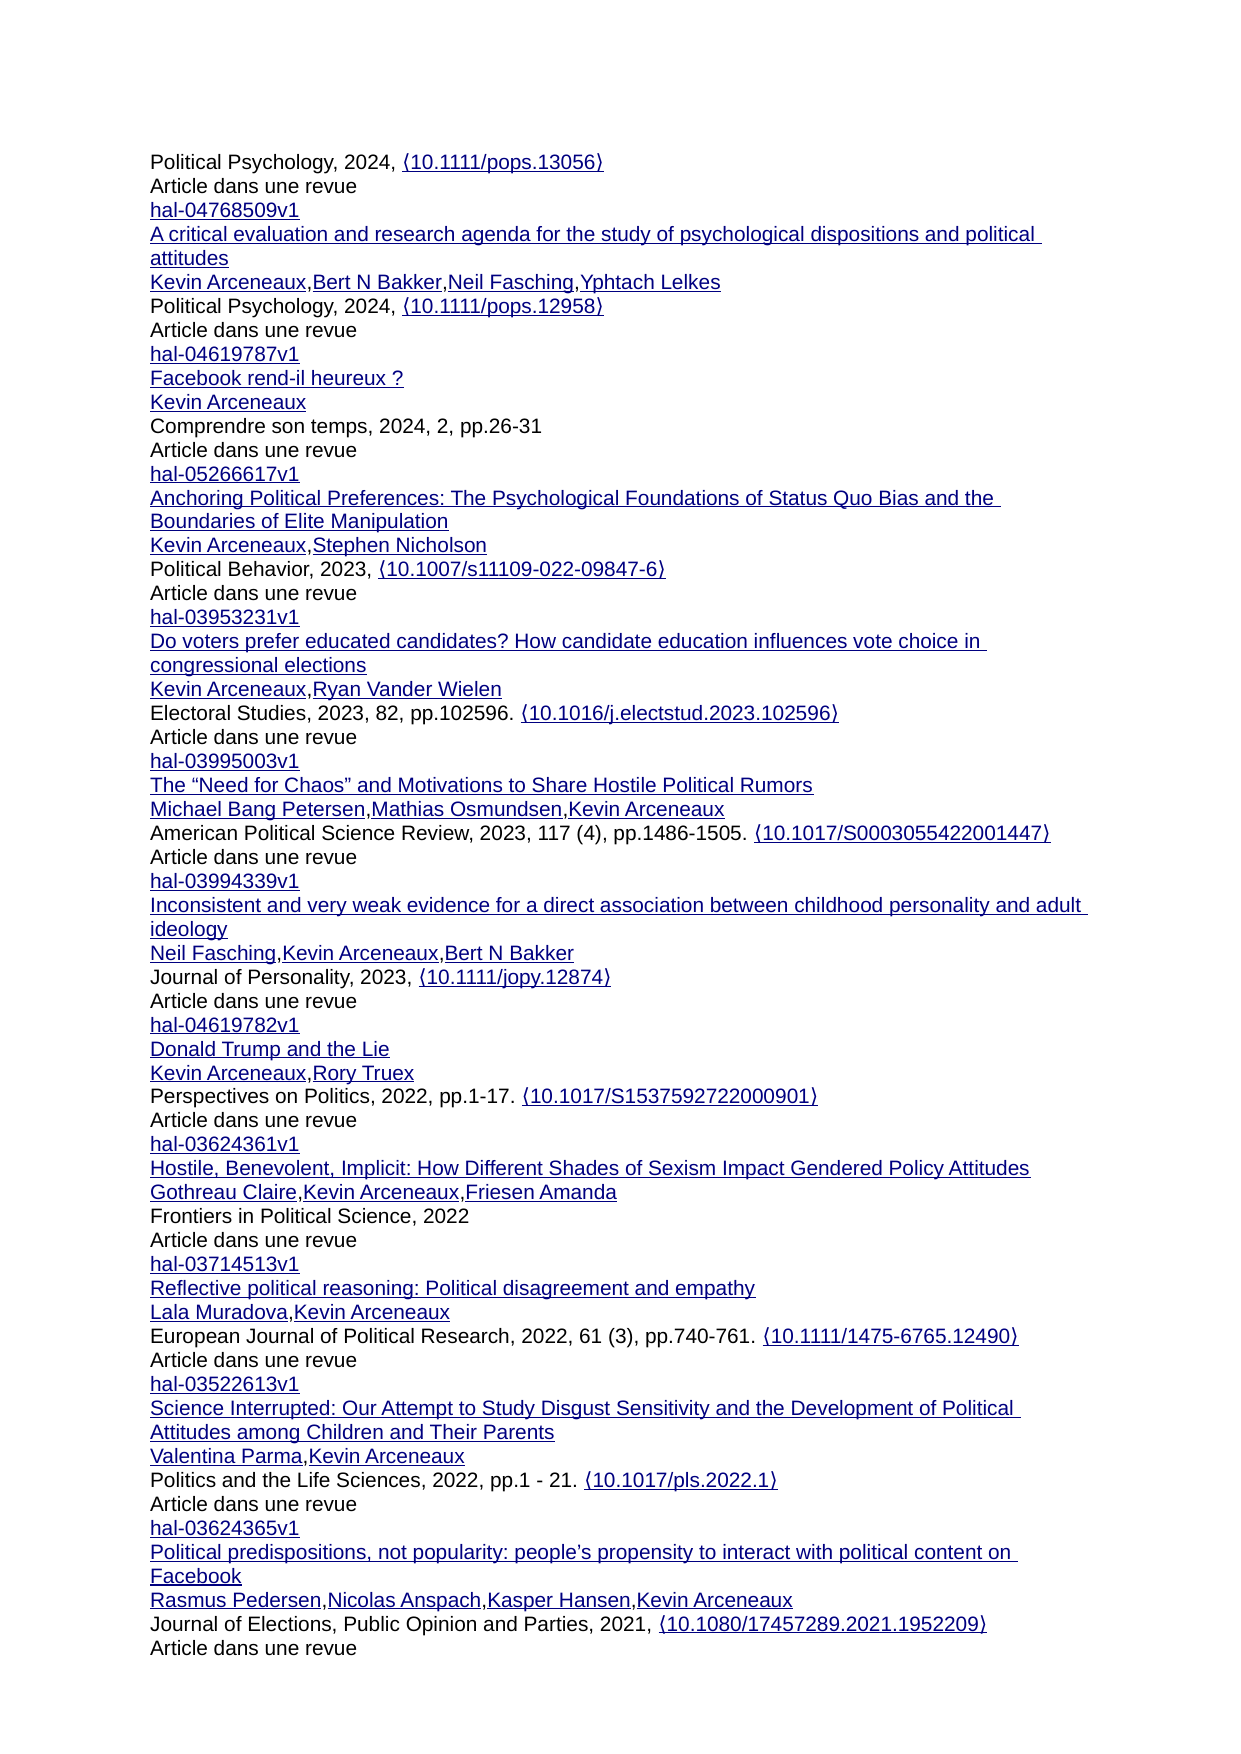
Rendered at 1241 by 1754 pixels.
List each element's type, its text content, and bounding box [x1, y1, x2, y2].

table_cell Political predispositions, not popularity: people’s propensity to interact with political content on Facebook Rasmus Pedersen,Nicolas Anspach,Kasper Hansen,Kevin Arceneaux Journal of Elections, Public Opinion and Parties, 2021, ⟨10.1080/17457289.2021.1952209⟩ Article dans une revue [150, 1540, 1090, 1659]
table_cell Reflective political reasoning: Political disagreement and empathy Lala Muradova,Kevin Arceneaux European Journal of Political Research, 2022, 61 (3), pp.740-761. ⟨10.1111/1475-6765.12490⟩ Article dans une revue hal-03522613v1 [150, 1276, 1090, 1396]
table_cell The “Need for Chaos” and Motivations to Share Hostile Political Rumors Michael Bang Petersen,Mathias Osmundsen,Kevin Arceneaux American Political Science Review, 2023, 117 (4), pp.1486-1505. ⟨10.1017/S0003055422001447⟩ Article dans une revue hal-03994339v1 [150, 773, 1090, 893]
table_cell Political Psychology, 2024, ⟨10.1111/pops.13056⟩ Article dans une revue hal-04768509v1 [150, 150, 1090, 222]
table_cell Do voters prefer educated candidates? How candidate education influences vote choice in congressional elections Kevin Arceneaux,Ryan Vander Wielen Electoral Studies, 2023, 82, pp.102596. ⟨10.1016/j.electstud.2023.102596⟩ Article dans une revue hal-03995003v1 [150, 629, 1090, 773]
table_cell Facebook rend-il heureux ? Kevin Arceneaux Comprendre son temps, 2024, 2, pp.26-31 Article dans une revue hal-05266617v1 [150, 366, 1090, 485]
table_cell A critical evaluation and research agenda for the study of psychological dispositions and political attitudes Kevin Arceneaux,Bert N Bakker,Neil Fasching,Yphtach Lelkes Political Psychology, 2024, ⟨10.1111/pops.12958⟩ Article dans une revue hal-04619787v1 [150, 222, 1090, 366]
table_cell Anchoring Political Preferences: The Psychological Foundations of Status Quo Bias and the Boundaries of Elite Manipulation Kevin Arceneaux,Stephen Nicholson Political Behavior, 2023, ⟨10.1007/s11109-022-09847-6⟩ Article dans une revue hal-03953231v1 [150, 485, 1090, 629]
table_cell Inconsistent and very weak evidence for a direct association between childhood personality and adult ideology Neil Fasching,Kevin Arceneaux,Bert N Bakker Journal of Personality, 2023, ⟨10.1111/jopy.12874⟩ Article dans une revue hal-04619782v1 [150, 893, 1090, 1036]
table_cell Science Interrupted: Our Attempt to Study Disgust Sensitivity and the Development of Political Attitudes among Children and Their Parents Valentina Parma,Kevin Arceneaux Politics and the Life Sciences, 2022, pp.1 - 21. ⟨10.1017/pls.2022.1⟩ Article dans une revue hal-03624365v1 [150, 1396, 1090, 1539]
table_cell Hostile, Benevolent, Implicit: How Different Shades of Sexism Impact Gendered Policy Attitudes Gothreau Claire,Kevin Arceneaux,Friesen Amanda Frontiers in Political Science, 2022 Article dans une revue hal-03714513v1 [150, 1156, 1090, 1276]
table_cell Donald Trump and the Lie Kevin Arceneaux,Rory Truex Perspectives on Politics, 2022, pp.1-17. ⟨10.1017/S1537592722000901⟩ Article dans une revue hal-03624361v1 [150, 1036, 1090, 1156]
